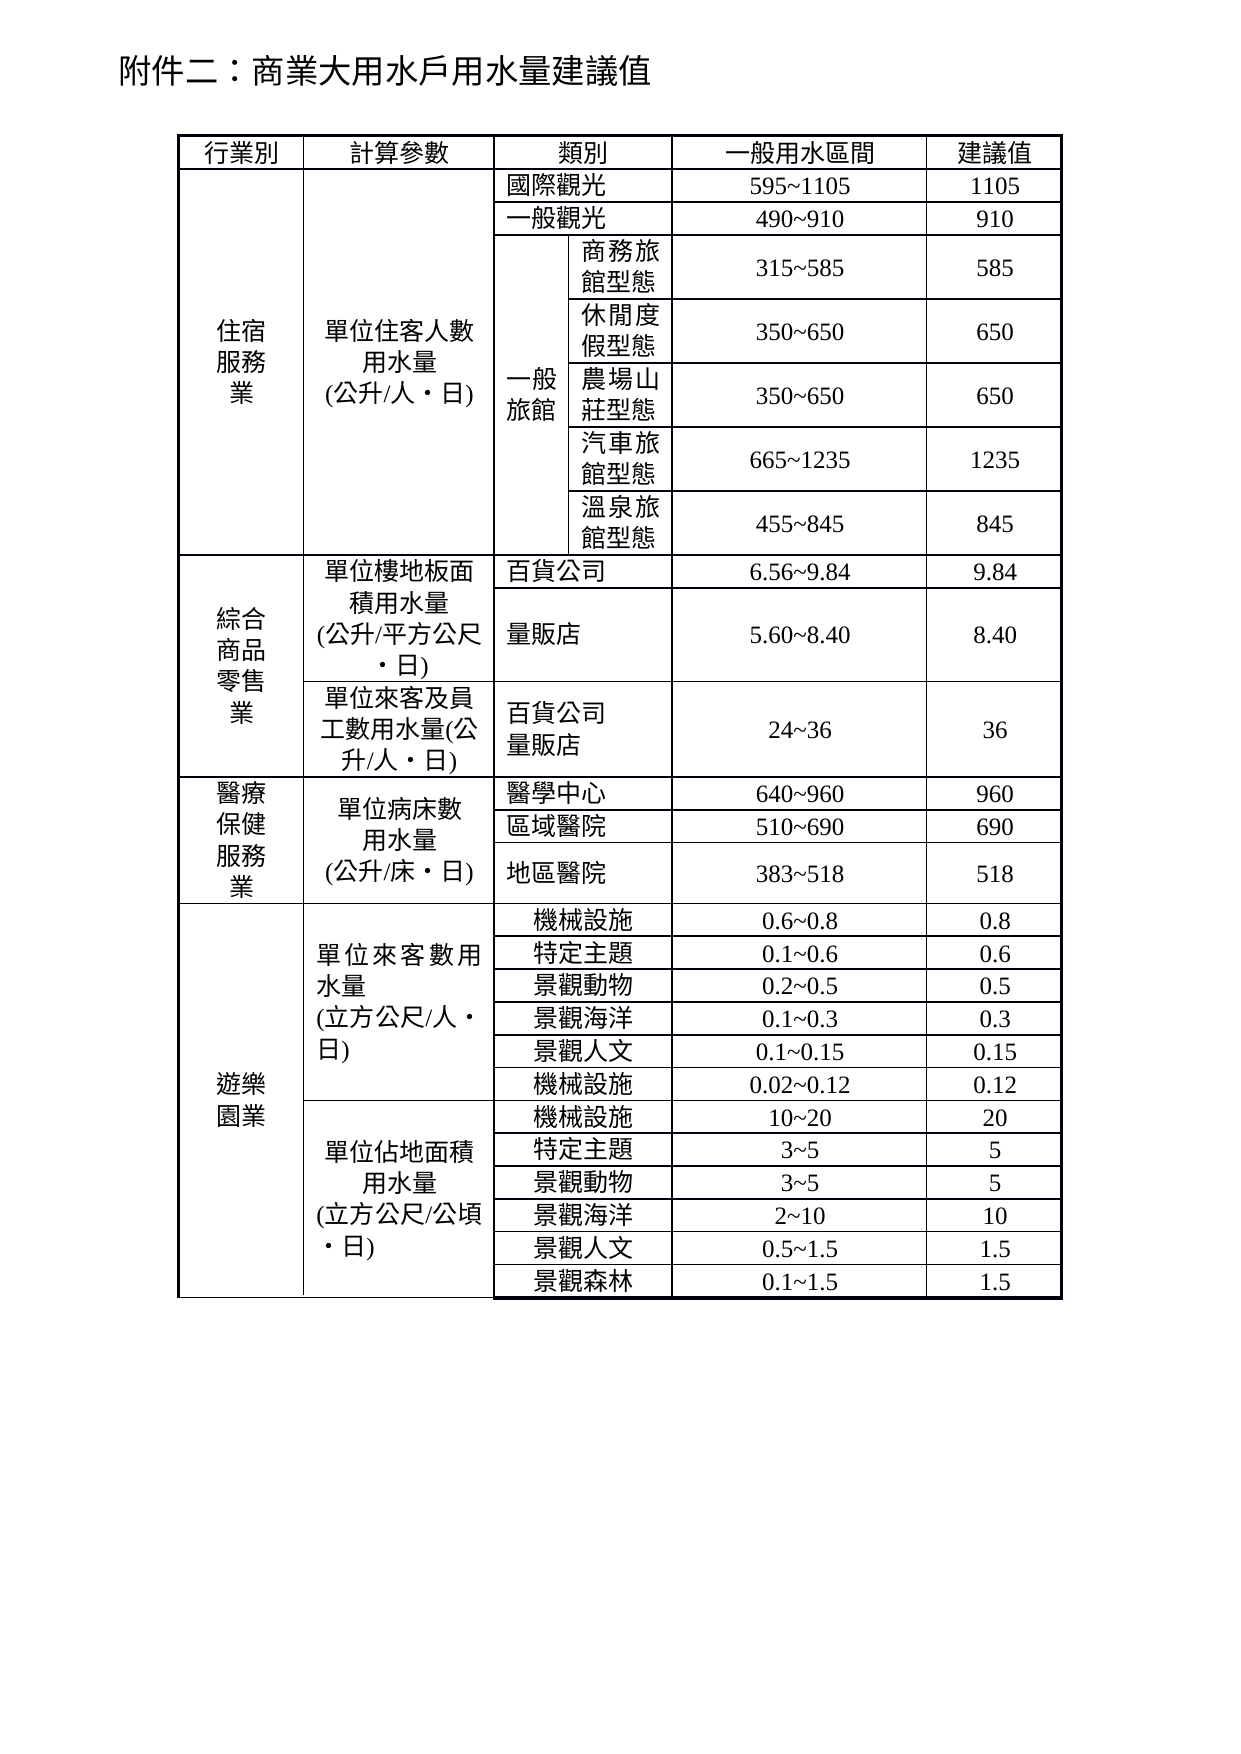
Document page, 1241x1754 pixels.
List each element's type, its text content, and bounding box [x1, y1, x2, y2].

table_cell 24~36 [673, 682, 926, 776]
table_header 一般用水區間 [673, 137, 926, 168]
table_cell 36 [927, 682, 1060, 776]
table_cell 665~1235 [673, 428, 926, 490]
table_cell 2~10 [673, 1200, 926, 1231]
table_cell 一般觀光 [495, 203, 671, 234]
table_cell 5 [927, 1134, 1060, 1165]
table_cell 595~1105 [673, 170, 926, 201]
table_cell 景觀人文 [495, 1036, 671, 1067]
table_cell 0.8 [927, 904, 1060, 935]
table_cell 518 [927, 843, 1060, 903]
table_cell 3~5 [673, 1167, 926, 1198]
table_cell 遊樂 園業 [180, 904, 303, 1296]
table_cell 0.1~0.6 [673, 937, 926, 968]
table_cell 350~650 [673, 300, 926, 362]
table_cell 455~845 [673, 492, 926, 554]
table_cell 6.56~9.84 [673, 556, 926, 587]
table_cell 845 [927, 492, 1060, 554]
table_cell 690 [927, 811, 1060, 842]
table_cell 特定主題 [495, 937, 671, 968]
table_cell 10 [927, 1200, 1060, 1231]
table_cell 0.12 [927, 1068, 1060, 1099]
table_cell 景觀森林 [495, 1265, 671, 1296]
table_cell 0.6 [927, 937, 1060, 968]
table_header 行業別 [180, 137, 303, 168]
table_cell 1.5 [927, 1232, 1060, 1263]
table_cell 9.84 [927, 556, 1060, 587]
table_cell 醫學中心 [495, 778, 671, 809]
table_cell 單位病床數 用水量 (公升/床‧日) [304, 778, 493, 903]
table_cell 0.15 [927, 1036, 1060, 1067]
table_cell 1105 [927, 170, 1060, 201]
table_cell 住宿 服務 業 [180, 170, 303, 554]
table_cell 農場山莊型態 [569, 364, 671, 426]
table_cell 585 [927, 236, 1060, 298]
table_cell 溫泉旅館型態 [569, 492, 671, 554]
table_cell 510~690 [673, 811, 926, 842]
table_cell 一般旅館 [495, 236, 568, 554]
table_cell 特定主題 [495, 1134, 671, 1165]
table_cell 0.1~1.5 [673, 1265, 926, 1296]
table_cell 單位佔地面積用水量 (立方公尺/公頃‧日) [303, 1101, 493, 1296]
table_cell 650 [927, 364, 1060, 426]
table_cell 5 [927, 1167, 1060, 1198]
table_cell 20 [927, 1101, 1060, 1132]
table_cell 機械設施 [495, 1101, 671, 1132]
table_cell 景觀海洋 [495, 1003, 671, 1034]
table_cell 百貨公司 [495, 556, 671, 587]
table_cell 百貨公司 量販店 [495, 682, 671, 776]
table_cell 10~20 [673, 1101, 926, 1132]
table_cell 8.40 [927, 589, 1060, 681]
table_cell 商務旅館型態 [569, 236, 671, 298]
table_header 計算參數 [304, 137, 493, 168]
table_cell 960 [927, 778, 1060, 809]
table_cell 0.5 [927, 970, 1060, 1001]
table_cell 3~5 [673, 1134, 926, 1165]
table_cell 醫療 保健 服務 業 [180, 778, 303, 903]
table_cell 量販店 [495, 589, 671, 681]
table_cell 單位來客及員工數用水量(公升/人‧日) [304, 682, 493, 776]
table_cell 5.60~8.40 [673, 589, 926, 681]
table_cell 650 [927, 300, 1060, 362]
table_cell 區域醫院 [495, 811, 671, 842]
table_cell 0.2~0.5 [673, 970, 926, 1001]
table_cell 景觀海洋 [495, 1200, 671, 1231]
table_cell 單位樓地板面積用水量 (公升/平方公尺‧日) [304, 556, 493, 681]
table_cell 國際觀光 [495, 170, 671, 201]
table_cell 0.1~0.15 [673, 1036, 926, 1067]
table_cell 景觀動物 [495, 970, 671, 1001]
table_cell 1.5 [927, 1265, 1060, 1296]
table_cell 315~585 [673, 236, 926, 298]
table_cell 0.6~0.8 [673, 904, 926, 935]
table_cell 0.5~1.5 [673, 1232, 926, 1263]
table_header 建議值 [927, 137, 1060, 168]
table_cell 綜合 商品 零售 業 [180, 556, 303, 776]
table_cell 910 [927, 203, 1060, 234]
table_cell 機械設施 [495, 904, 671, 935]
table_cell 0.1~0.3 [673, 1003, 926, 1034]
table_cell 景觀人文 [495, 1232, 671, 1263]
table_cell 490~910 [673, 203, 926, 234]
table_header 類別 [495, 137, 671, 168]
text 附件二：商業大用水戶用水量建議值 [118, 44, 1122, 93]
table_cell 640~960 [673, 778, 926, 809]
table_cell 汽車旅館型態 [569, 428, 671, 490]
table_cell 單位住客人數用水量 (公升/人‧日) [304, 170, 493, 554]
table_cell 350~650 [673, 364, 926, 426]
table_cell 0.02~0.12 [673, 1068, 926, 1099]
table_cell 地區醫院 [495, 843, 671, 903]
table_cell 單位來客數用水量 (立方公尺/人‧日) [304, 904, 493, 1099]
table_cell 383~518 [673, 843, 926, 903]
table_cell 休閒度假型態 [569, 300, 671, 362]
table_cell 景觀動物 [495, 1167, 671, 1198]
table_cell 1235 [927, 428, 1060, 490]
table_cell 機械設施 [495, 1068, 671, 1099]
table_cell 0.3 [927, 1003, 1060, 1034]
